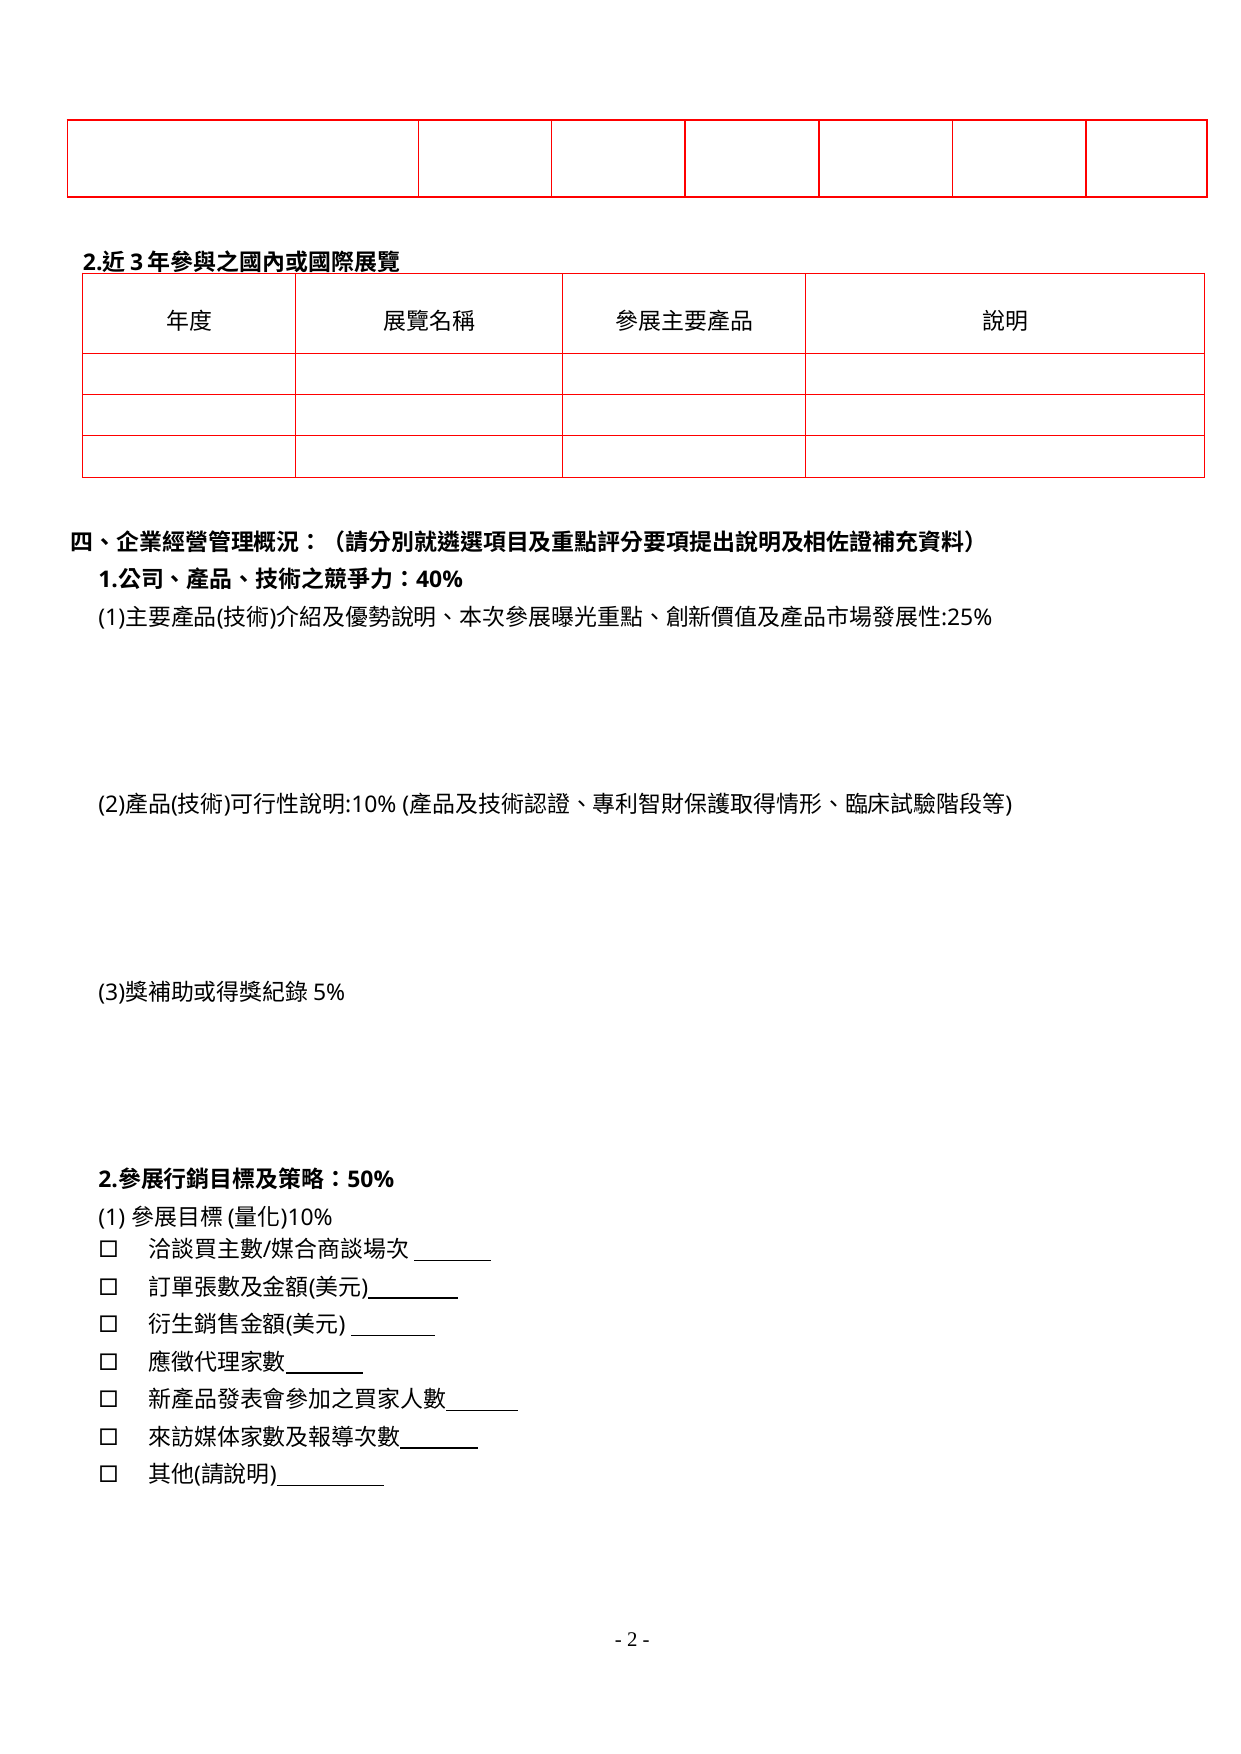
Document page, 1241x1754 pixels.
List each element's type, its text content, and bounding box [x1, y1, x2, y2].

table_cell [806, 395, 1204, 435]
table_cell [686, 121, 818, 196]
table_cell [419, 121, 551, 196]
table_cell [953, 121, 1085, 196]
table_header 說明 [806, 274, 1204, 353]
table_cell [296, 354, 562, 394]
table_cell [563, 395, 805, 435]
table_cell [552, 121, 684, 196]
table_cell [83, 436, 295, 477]
table_cell [1087, 121, 1206, 196]
table_cell [83, 354, 295, 394]
table_cell [806, 436, 1204, 477]
table_cell [83, 395, 295, 435]
table_header 參展主要產品 [563, 274, 805, 353]
table_header 展覽名稱 [296, 274, 562, 353]
table_header 1.公司、產品、技術之競爭力：40% (1)主要產品(技術)介紹及優勢說明、本次參展曝光重點、創新價值及產品市場發展性:25% (2)產品(技術)可行性說明:10% (產品及技術認證、專利智財保護取得情形、臨床試驗階段等) (3)獎補助或得獎紀錄5% 2.參展行銷目標及策略：50% (1) 參展目標 (量化)10% 洽談買主數/媒合商談場次 訂單張數及金額(美元) 衍生銷售金額(美元) 應徵代理家數 新產品發表會參加之買家人數 來訪媒体家數及報導次數 其他(請說明) (2) 行銷策略(請具體描述公司參加2019北美生物科技展(2019 BIO)-「臺北展示區」於展前、展中、展後 將採取的行銷策略及實施方式):20% (3) 拓展國外市場之能力(請說明貴公司於拓展國外(目標國家)市場的計畫及作法):20% 3.經營管理及財務能力：10% (1)公司經營現況:4% A.是否為生技新藥產業發展條例所通過生技公司: □是 □ 否 B.公司或負責人有無自行研發申請並獲准專利: □無 □ 有， 國內累計專利 件；國外累計專利 件 (2)公司收入概況: 3% A.106年營收： 千元 B.主要收入來源：□權利金 千元 □授權金 千元 □其他 千元 C.預估107年營收: 千元 (3)營運財務狀況: 3% A.研發占營收比例: 。 B.資金管理能力:自由現金流量 □正 □負 [95, 553, 1184, 1603]
text 2.近3年參與之國內或國際展覽 [83, 235, 1181, 272]
table_header 年度 [83, 274, 295, 353]
table_cell [563, 436, 805, 477]
table_cell [820, 121, 952, 196]
text 四、企業經營管理概況：（請分別就遴選項目及重點評分要項提出說明及相佐證補充資料） [70, 515, 1181, 553]
table_cell [296, 395, 562, 435]
table_cell [68, 121, 418, 196]
table_cell [563, 354, 805, 394]
table_cell [296, 436, 562, 477]
table_cell [806, 354, 1204, 394]
